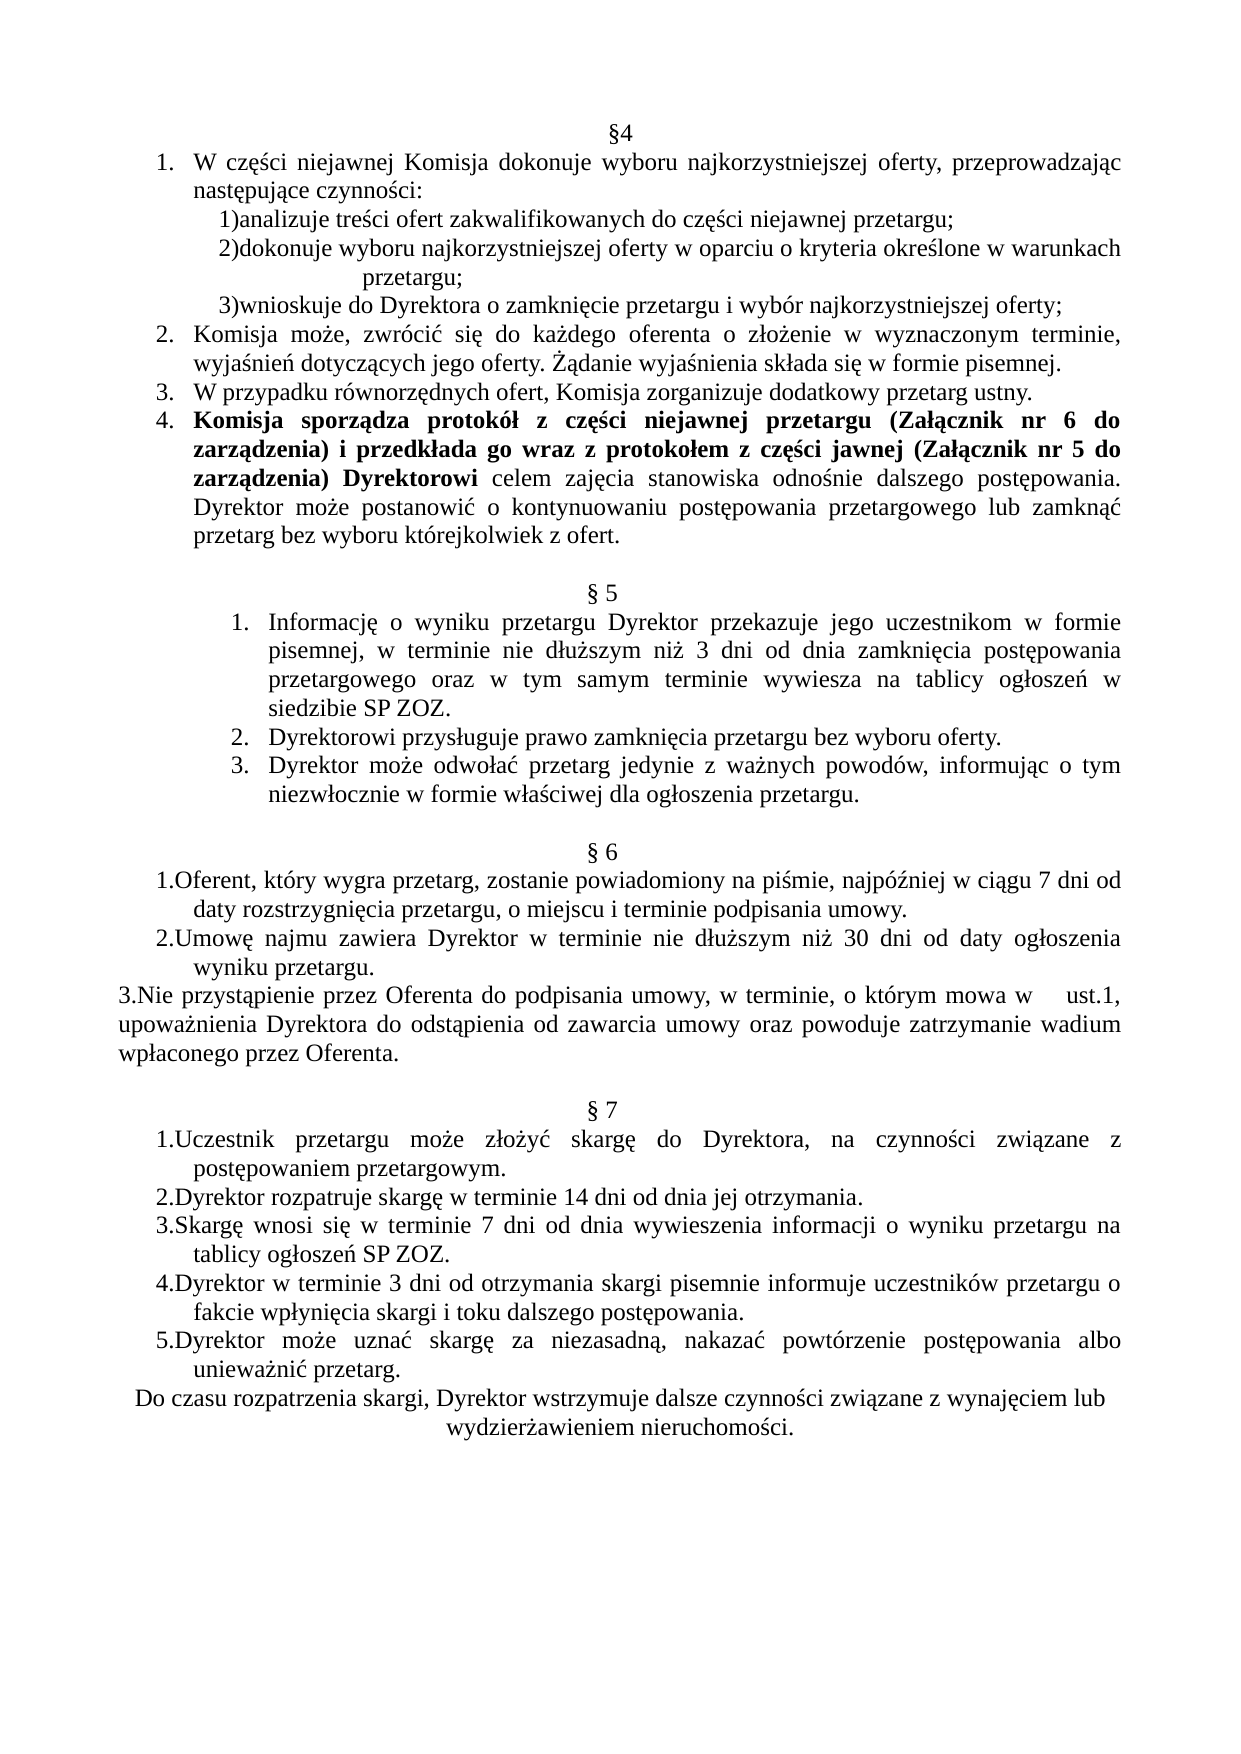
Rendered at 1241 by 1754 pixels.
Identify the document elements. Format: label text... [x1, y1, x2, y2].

list Umowę najmu zawiera Dyrektor w terminie nie dłuższym niż 30 dni od daty ogłoszenia wyniku przetargu. [156, 923, 1122, 981]
list Nie przystąpienie przez Oferenta do podpisania umowy, w terminie, o którym mowa w ust.1, upoważnienia Dyrektora do odstąpienia od zawarcia umowy oraz powoduje zatrzymanie wadium wpłaconego przez Oferenta. [118, 981, 1122, 1067]
list analizuje treści ofert zakwalifikowanych do części niejawnej przetargu; [218, 204, 1122, 233]
list dokonuje wyboru najkorzystniejszej oferty w oparciu o kryteria określone w warunkach przetargu; [218, 233, 1122, 291]
list Komisja może, zwrócić się do każdego oferenta o złożenie w wyznaczonym terminie, wyjaśnień dotyczących jego oferty. Żądanie wyjaśnienia składa się w formie pisemnej. [156, 319, 1122, 377]
list Informację o wyniku przetargu Dyrektor przekazuje jego uczestnikom w formie pisemnej, w terminie nie dłuższym niż 3 dni od dnia zamknięcia postępowania przetargowego oraz w tym samym terminie wywiesza na tablicy ogłoszeń w siedzibie SP ZOZ. [231, 607, 1122, 722]
text § 6 [82, 837, 1122, 866]
list Dyrektor w terminie 3 dni od otrzymania skargi pisemnie informuje uczestników przetargu o fakcie wpłynięcia skargi i toku dalszego postępowania. [156, 1268, 1122, 1326]
list W części niejawnej Komisja dokonuje wyboru najkorzystniejszej oferty, przeprowadzając następujące czynności: [156, 147, 1122, 204]
list Skargę wnosi się w terminie 7 dni od dnia wywieszenia informacji o wyniku przetargu na tablicy ogłoszeń SP ZOZ. [156, 1211, 1122, 1268]
text Do czasu rozpatrzenia skargi, Dyrektor wstrzymuje dalsze czynności związane z wynajęciem lub wydzierżawieniem nieruchomości. [118, 1383, 1122, 1441]
list Dyrektor może uznać skargę za niezasadną, nakazać powtórzenie postępowania albo unieważnić przetarg. [156, 1326, 1122, 1383]
list Oferent, który wygra przetarg, zostanie powiadomiony na piśmie, najpóźniej w ciągu 7 dni od daty rozstrzygnięcia przetargu, o miejscu i terminie podpisania umowy. [156, 866, 1122, 923]
text §4 [118, 118, 1122, 147]
list Dyrektor rozpatruje skargę w terminie 14 dni od dnia jej otrzymania. [156, 1182, 1122, 1211]
list Dyrektorowi przysługuje prawo zamknięcia przetargu bez wyboru oferty. [231, 722, 1122, 751]
list wnioskuje do Dyrektora o zamknięcie przetargu i wybór najkorzystniejszej oferty; [218, 291, 1122, 319]
list Uczestnik przetargu może złożyć skargę do Dyrektora, na czynności związane z postępowaniem przetargowym. [156, 1124, 1122, 1182]
text § 5 [82, 578, 1122, 607]
list Komisja sporządza protokół z części niejawnej przetargu (Załącznik nr 6 do zarządzenia) i przedkłada go wraz z protokołem z części jawnej (Załącznik nr 5 do zarządzenia) Dyrektorowi celem zajęcia stanowiska odnośnie dalszego postępowania. Dyrektor może postanowić o kontynuowaniu postępowania przetargowego lub zamknąć przetarg bez wyboru którejkolwiek z ofert. [156, 406, 1122, 549]
list W przypadku równorzędnych ofert, Komisja zorganizuje dodatkowy przetarg ustny. [156, 377, 1122, 406]
list Dyrektor może odwołać przetarg jedynie z ważnych powodów, informując o tym niezwłocznie w formie właściwej dla ogłoszenia przetargu. [231, 751, 1122, 808]
text § 7 [82, 1096, 1122, 1124]
